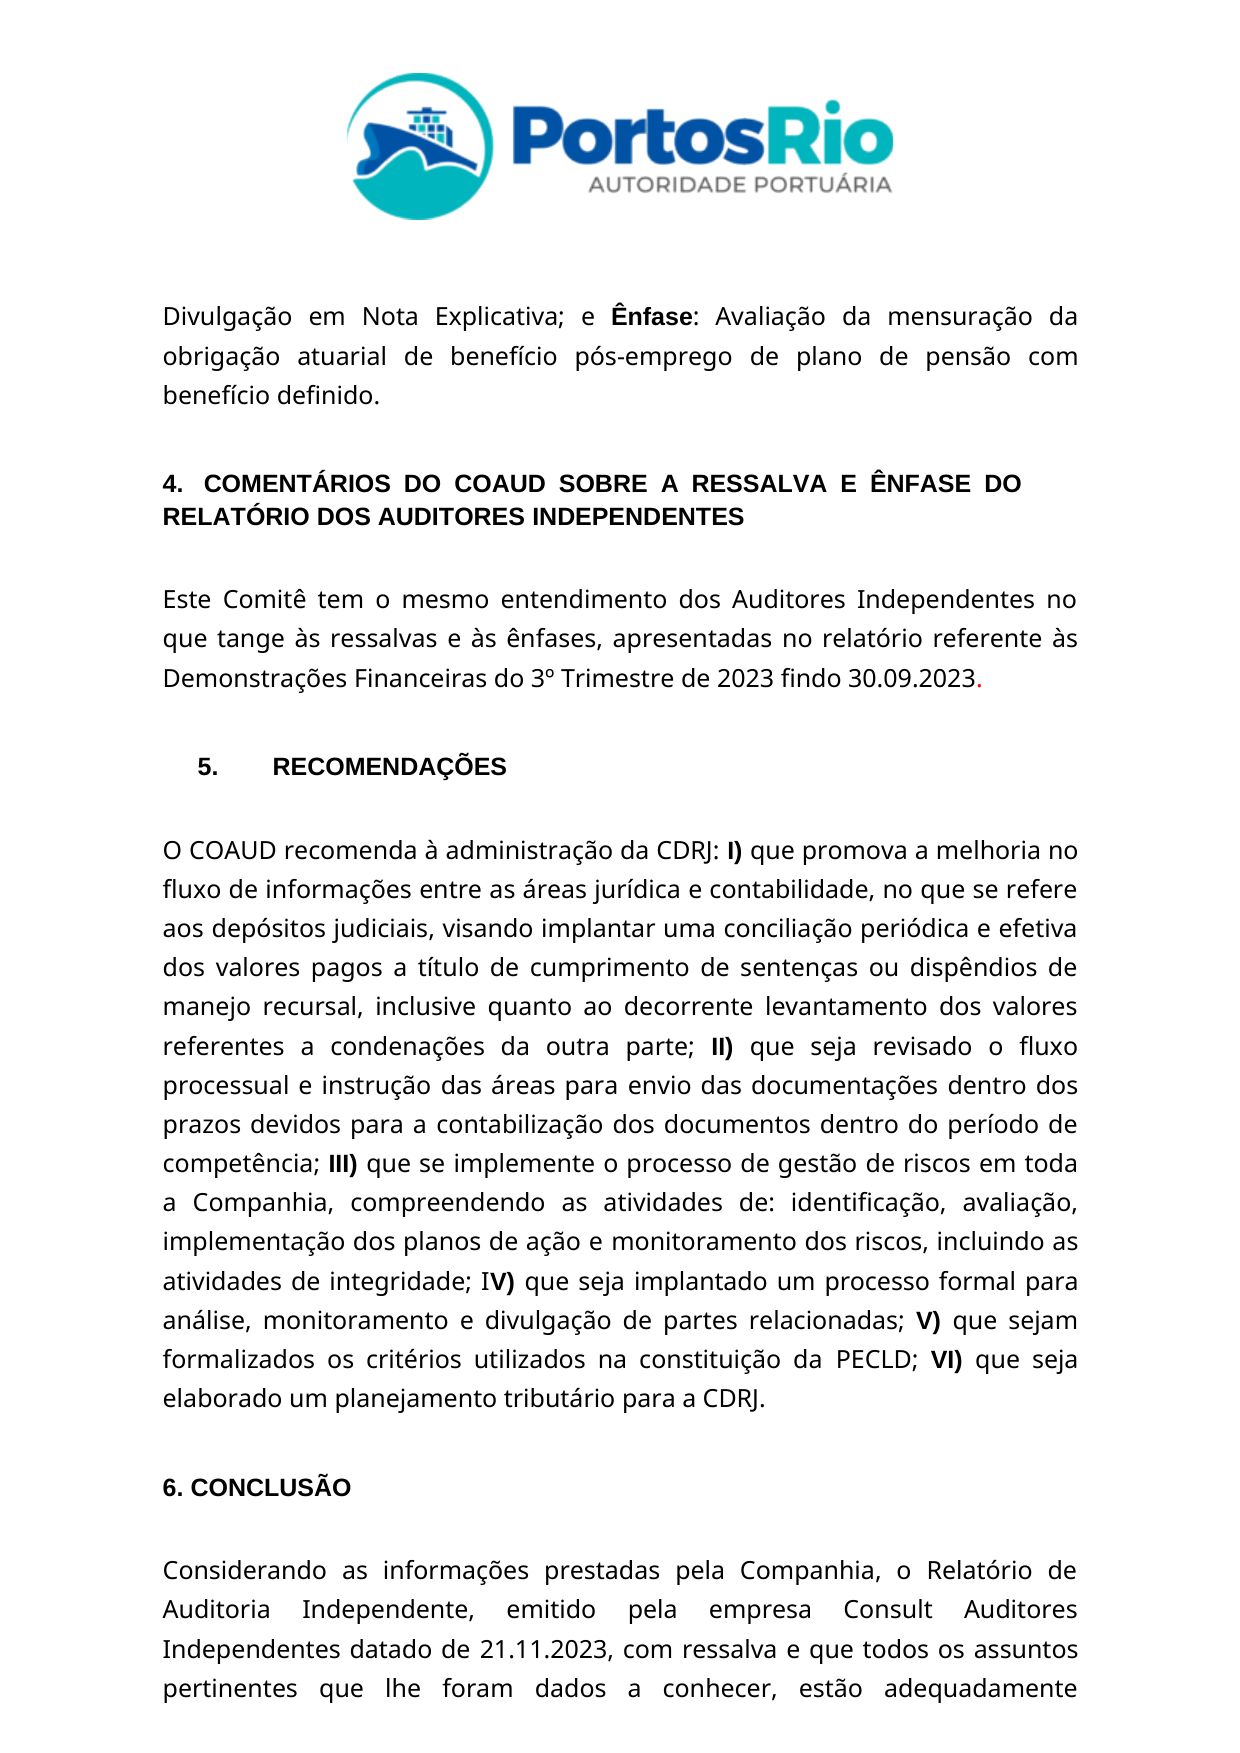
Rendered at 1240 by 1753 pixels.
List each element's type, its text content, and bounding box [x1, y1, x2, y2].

text Considerando as informações prestadas pela Companhia, o Relatório de Auditoria Independente, emitido pela empresa Consult Auditores Independentes datado de 21.11.2023, com ressalva e que todos os assuntos pertinentes que lhe foram dados a conhecer, estão adequadamente [162, 1553, 1078, 1704]
subtitle COMENTÁRIOS DO COAUD SOBRE A RESSALVA E ÊNFASE DO RELATÓRIO DOS AUDITORES INDEPENDENTES [162, 469, 1078, 531]
text Divulgação em Nota Explicativa; e Ênfase: Avaliação da mensuração da obrigação atuarial de benefício pós-emprego de plano de pensão com benefício definido. [162, 299, 1078, 411]
text Este Comitê tem o mesmo entendimento dos Auditores Independentes no que tange às ressalvas e às ênfases, apresentadas no relatório referente às Demonstrações Financeiras do 3º Trimestre de 2023 findo 30.09.2023. [162, 582, 1078, 694]
text O COAUD recomenda à administração da CDRJ: I) que promova a melhoria no fluxo de informações entre as áreas jurídica e contabilidade, no que se refere aos depósitos judiciais, visando implantar uma conciliação periódica e efetiva dos valores pagos a título de cumprimento de sentenças ou dispêndios de manejo recursal, inclusive quanto ao decorrente levantamento dos valores referentes a condenações da outra parte; II) que seja revisado o fluxo processual e instrução das áreas para envio das documentações dentro dos prazos devidos para a contabilização dos documentos dentro do período de competência; III) que se implemente o processo de gestão de riscos em toda a Companhia, compreendendo as atividades de: identificação, avaliação, implementação dos planos de ação e monitoramento dos riscos, incluindo as atividades de integridade; IV) que seja implantado um processo formal para análise, monitoramento e divulgação de partes relacionadas; V) que sejam formalizados os critérios utilizados na constituição da PECLD; VI) que seja elaborado um planejamento tributário para a CDRJ. [162, 832, 1079, 1415]
subtitle CONCLUSÃO [162, 1473, 1089, 1502]
subtitle RECOMENDAÇÕES [197, 752, 1089, 781]
